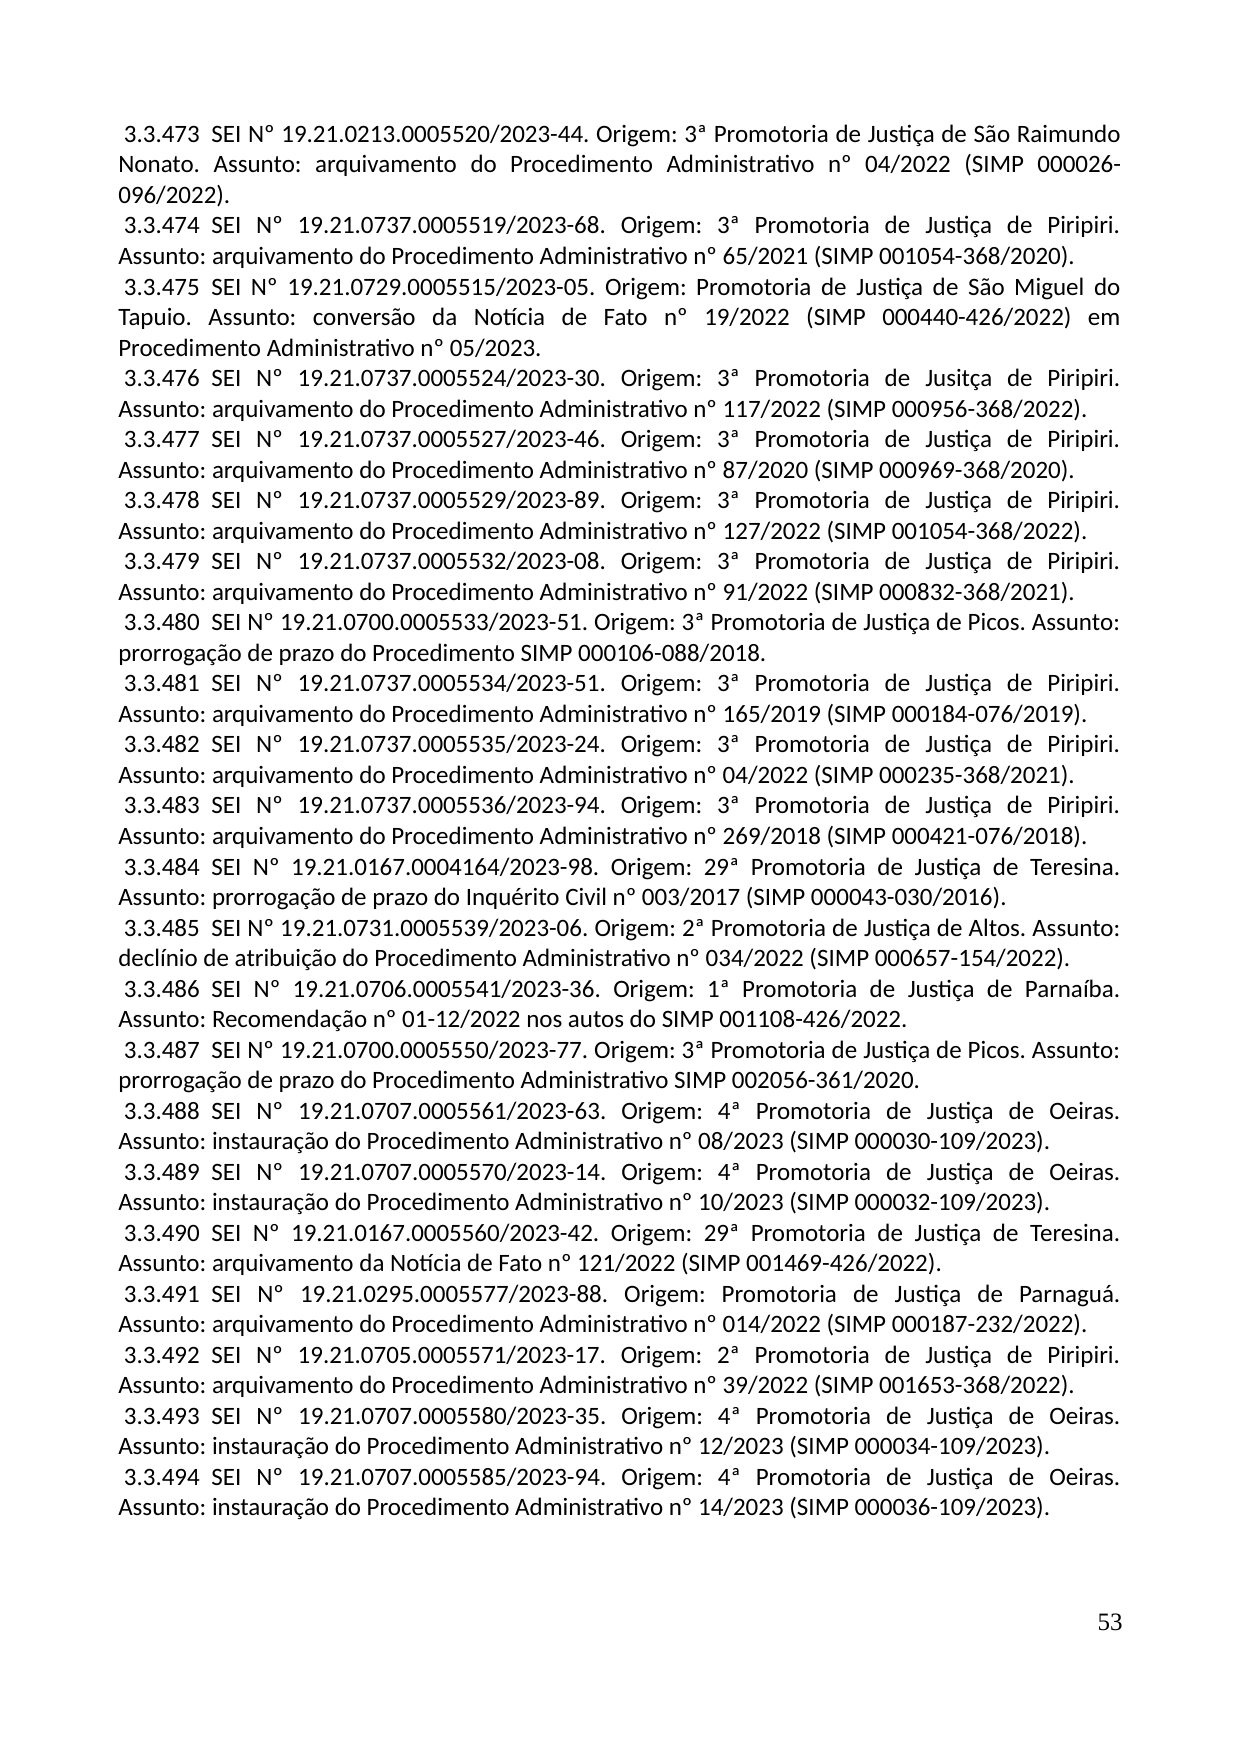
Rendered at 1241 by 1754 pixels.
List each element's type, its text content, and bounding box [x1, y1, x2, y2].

list SEI Nº 19.21.0737.0005534/2023-51. Origem: 3ª Promotoria de Justiça de Piripiri. Assunto: arquivamento do Procedimento Administrativo nº 165/2019 (SIMP 000184-076/2019). [118, 667, 1122, 728]
list SEI Nº 19.21.0167.0004164/2023-98. Origem: 29ª Promotoria de Justiça de Teresina. Assunto: prorrogação de prazo do Inquérito Civil nº 003/2017 (SIMP 000043-030/2016). [118, 851, 1122, 912]
list SEI Nº 19.21.0213.0005520/2023-44. Origem: 3ª Promotoria de Justiça de São Raimundo Nonato. Assunto: arquivamento do Procedimento Administrativo nº 04/2022 (SIMP 000026-096/2022). [118, 118, 1122, 210]
list SEI Nº 19.21.0167.0005560/2023-42. Origem: 29ª Promotoria de Justiça de Teresina. Assunto: arquivamento da Notícia de Fato nº 121/2022 (SIMP 001469-426/2022). [118, 1217, 1122, 1278]
list SEI Nº 19.21.0737.0005536/2023-94. Origem: 3ª Promotoria de Justiça de Piripiri. Assunto: arquivamento do Procedimento Administrativo nº 269/2018 (SIMP 000421-076/2018). [118, 789, 1122, 851]
list SEI Nº 19.21.0707.0005561/2023-63. Origem: 4ª Promotoria de Justiça de Oeiras. Assunto: instauração do Procedimento Administrativo nº 08/2023 (SIMP 000030-109/2023). [118, 1095, 1122, 1156]
list SEI Nº 19.21.0700.0005533/2023-51. Origem: 3ª Promotoria de Justiça de Picos. Assunto: prorrogação de prazo do Procedimento SIMP 000106-088/2018. [118, 606, 1122, 667]
list SEI Nº 19.21.0737.0005532/2023-08. Origem: 3ª Promotoria de Justiça de Piripiri. Assunto: arquivamento do Procedimento Administrativo nº 91/2022 (SIMP 000832-368/2021). [118, 545, 1122, 606]
list SEI Nº 19.21.0707.0005585/2023-94. Origem: 4ª Promotoria de Justiça de Oeiras. Assunto: instauração do Procedimento Administrativo nº 14/2023 (SIMP 000036-109/2023). [118, 1461, 1122, 1522]
list SEI Nº 19.21.0705.0005571/2023-17. Origem: 2ª Promotoria de Justiça de Piripiri. Assunto: arquivamento do Procedimento Administrativo nº 39/2022 (SIMP 001653-368/2022). [118, 1339, 1122, 1400]
list SEI Nº 19.21.0737.0005519/2023-68. Origem: 3ª Promotoria de Justiça de Piripiri. Assunto: arquivamento do Procedimento Administrativo nº 65/2021 (SIMP 001054-368/2020). [118, 210, 1122, 271]
list SEI Nº 19.21.0729.0005515/2023-05. Origem: Promotoria de Justiça de São Miguel do Tapuio. Assunto: conversão da Notícia de Fato nº 19/2022 (SIMP 000440-426/2022) em Procedimento Administrativo nº 05/2023. [118, 271, 1122, 362]
list SEI Nº 19.21.0737.0005529/2023-89. Origem: 3ª Promotoria de Justiça de Piripiri. Assunto: arquivamento do Procedimento Administrativo nº 127/2022 (SIMP 001054-368/2022). [118, 484, 1122, 545]
list SEI Nº 19.21.0737.0005527/2023-46. Origem: 3ª Promotoria de Justiça de Piripiri. Assunto: arquivamento do Procedimento Administrativo nº 87/2020 (SIMP 000969-368/2020). [118, 423, 1122, 484]
list SEI Nº 19.21.0700.0005550/2023-77. Origem: 3ª Promotoria de Justiça de Picos. Assunto: prorrogação de prazo do Procedimento Administrativo SIMP 002056-361/2020. [118, 1034, 1122, 1095]
list SEI Nº 19.21.0737.0005535/2023-24. Origem: 3ª Promotoria de Justiça de Piripiri. Assunto: arquivamento do Procedimento Administrativo nº 04/2022 (SIMP 000235-368/2021). [118, 728, 1122, 789]
list SEI Nº 19.21.0707.0005580/2023-35. Origem: 4ª Promotoria de Justiça de Oeiras. Assunto: instauração do Procedimento Administrativo nº 12/2023 (SIMP 000034-109/2023). [118, 1400, 1122, 1461]
list SEI Nº 19.21.0731.0005539/2023-06. Origem: 2ª Promotoria de Justiça de Altos. Assunto: declínio de atribuição do Procedimento Administrativo nº 034/2022 (SIMP 000657-154/2022). [118, 912, 1122, 973]
list SEI Nº 19.21.0737.0005524/2023-30. Origem: 3ª Promotoria de Jusitça de Piripiri. Assunto: arquivamento do Procedimento Administrativo nº 117/2022 (SIMP 000956-368/2022). [118, 362, 1122, 423]
list SEI Nº 19.21.0706.0005541/2023-36. Origem: 1ª Promotoria de Justiça de Parnaíba. Assunto: Recomendação nº 01-12/2022 nos autos do SIMP 001108-426/2022. [118, 973, 1122, 1034]
list SEI Nº 19.21.0707.0005570/2023-14. Origem: 4ª Promotoria de Justiça de Oeiras. Assunto: instauração do Procedimento Administrativo nº 10/2023 (SIMP 000032-109/2023). [118, 1156, 1122, 1217]
list SEI Nº 19.21.0295.0005577/2023-88. Origem: Promotoria de Justiça de Parnaguá. Assunto: arquivamento do Procedimento Administrativo nº 014/2022 (SIMP 000187-232/2022). [118, 1278, 1122, 1339]
